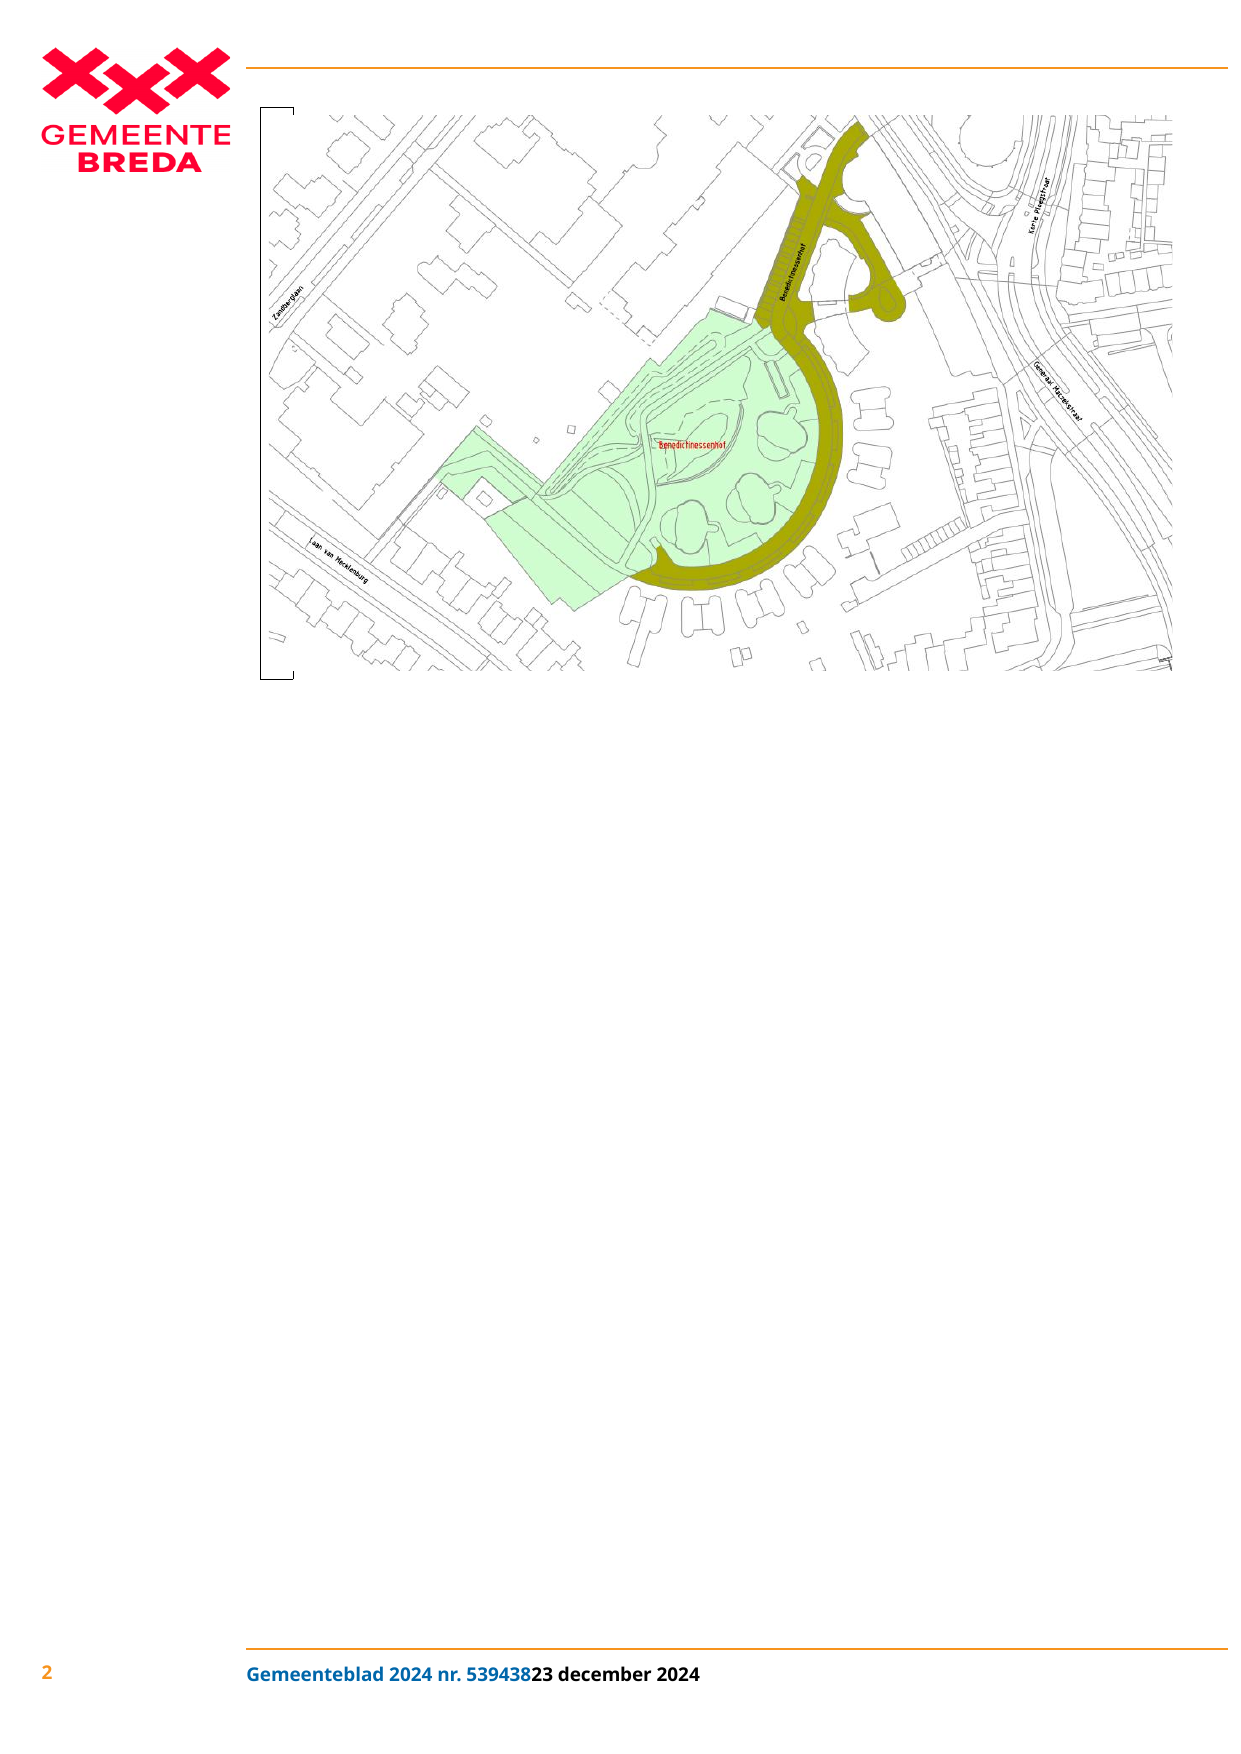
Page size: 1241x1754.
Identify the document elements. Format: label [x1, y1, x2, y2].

picture [268, 115, 1173, 671]
picture [41, 47, 231, 172]
